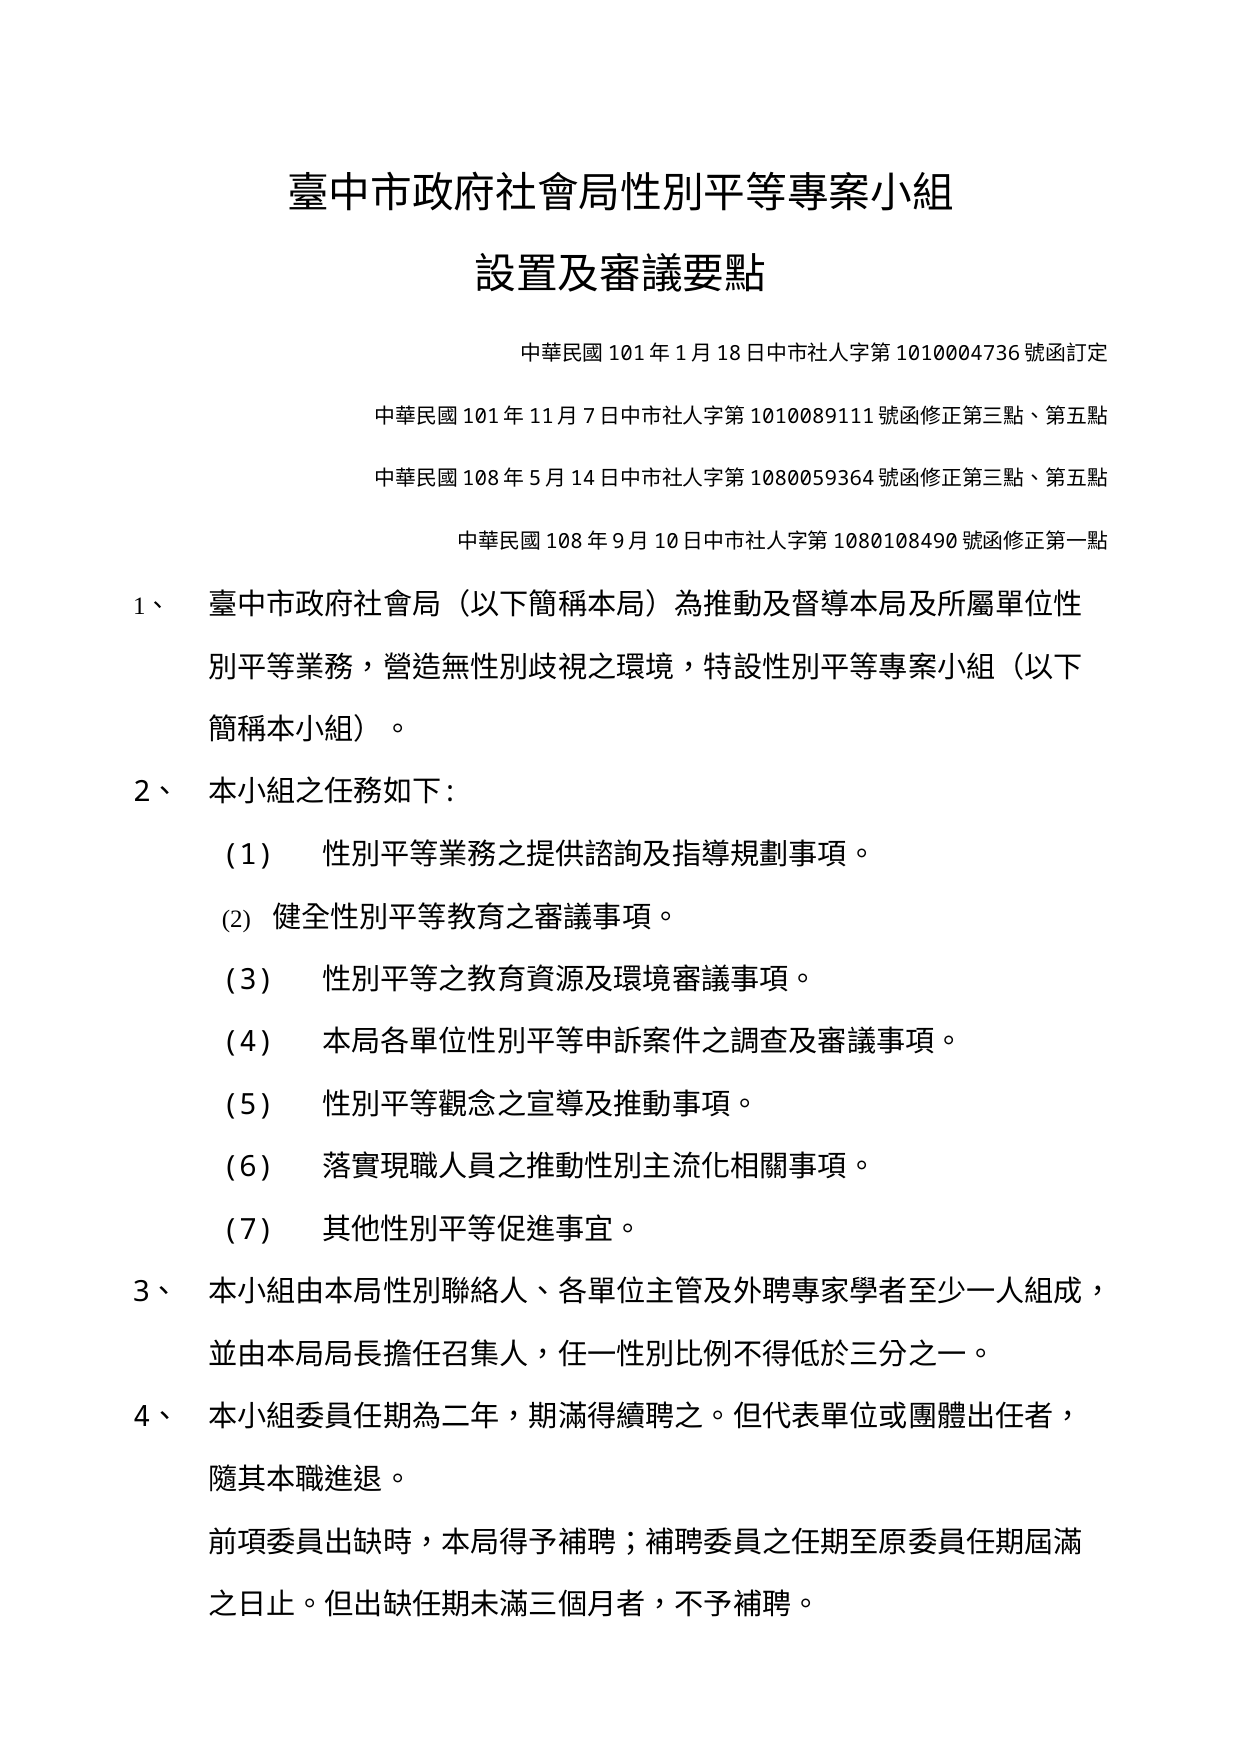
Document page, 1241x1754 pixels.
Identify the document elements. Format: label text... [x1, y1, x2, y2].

text 設置及審議要點 [133, 229, 1107, 291]
list 性別平等之教育資源及環境審議事項。 [222, 935, 1107, 998]
text 前項委員出缺時，本局得予補聘；補聘委員之任期至原委員任期屆滿之日止。但出缺任期未滿三個月者，不予補聘。 [208, 1498, 1107, 1623]
list 臺中市政府社會局（以下簡稱本局）為推動及督導本局及所屬單位性別平等業務，營造無性別歧視之環境，特設性別平等專案小組（以下簡稱本小組）。 [133, 560, 1107, 748]
text 中華民國108年9月10日中市社人字第1080108490號函修正第一點 [133, 498, 1107, 560]
list 性別平等觀念之宣導及推動事項。 [222, 1060, 1107, 1123]
text 臺中市政府社會局性別平等專案小組 [133, 148, 1107, 210]
list 本局各單位性別平等申訴案件之調查及審議事項。 [222, 998, 1107, 1060]
list 其他性別平等促進事宜。 [222, 1185, 1107, 1248]
list 健全性別平等教育之審議事項。 [222, 873, 1107, 935]
list 落實現職人員之推動性別主流化相關事項。 [222, 1123, 1107, 1185]
list 本小組委員任期為二年，期滿得續聘之。但代表單位或團體出任者，隨其本職進退。 [133, 1373, 1107, 1498]
list 本小組由本局性別聯絡人、各單位主管及外聘專家學者至少一人組成，並由本局局長擔任召集人，任一性別比例不得低於三分之一。 [133, 1248, 1107, 1373]
text 中華民國101年11月7日中市社人字第1010089111號函修正第三點、第五點 [133, 373, 1107, 435]
text 中華民國108年5月14日中市社人字第1080059364號函修正第三點、第五點 [133, 435, 1107, 498]
list 性別平等業務之提供諮詢及指導規劃事項。 [222, 810, 1107, 873]
list 本小組之任務如下: [133, 748, 1107, 810]
text 中華民國101年1月18日中市社人字第1010004736號函訂定 [133, 310, 1107, 373]
